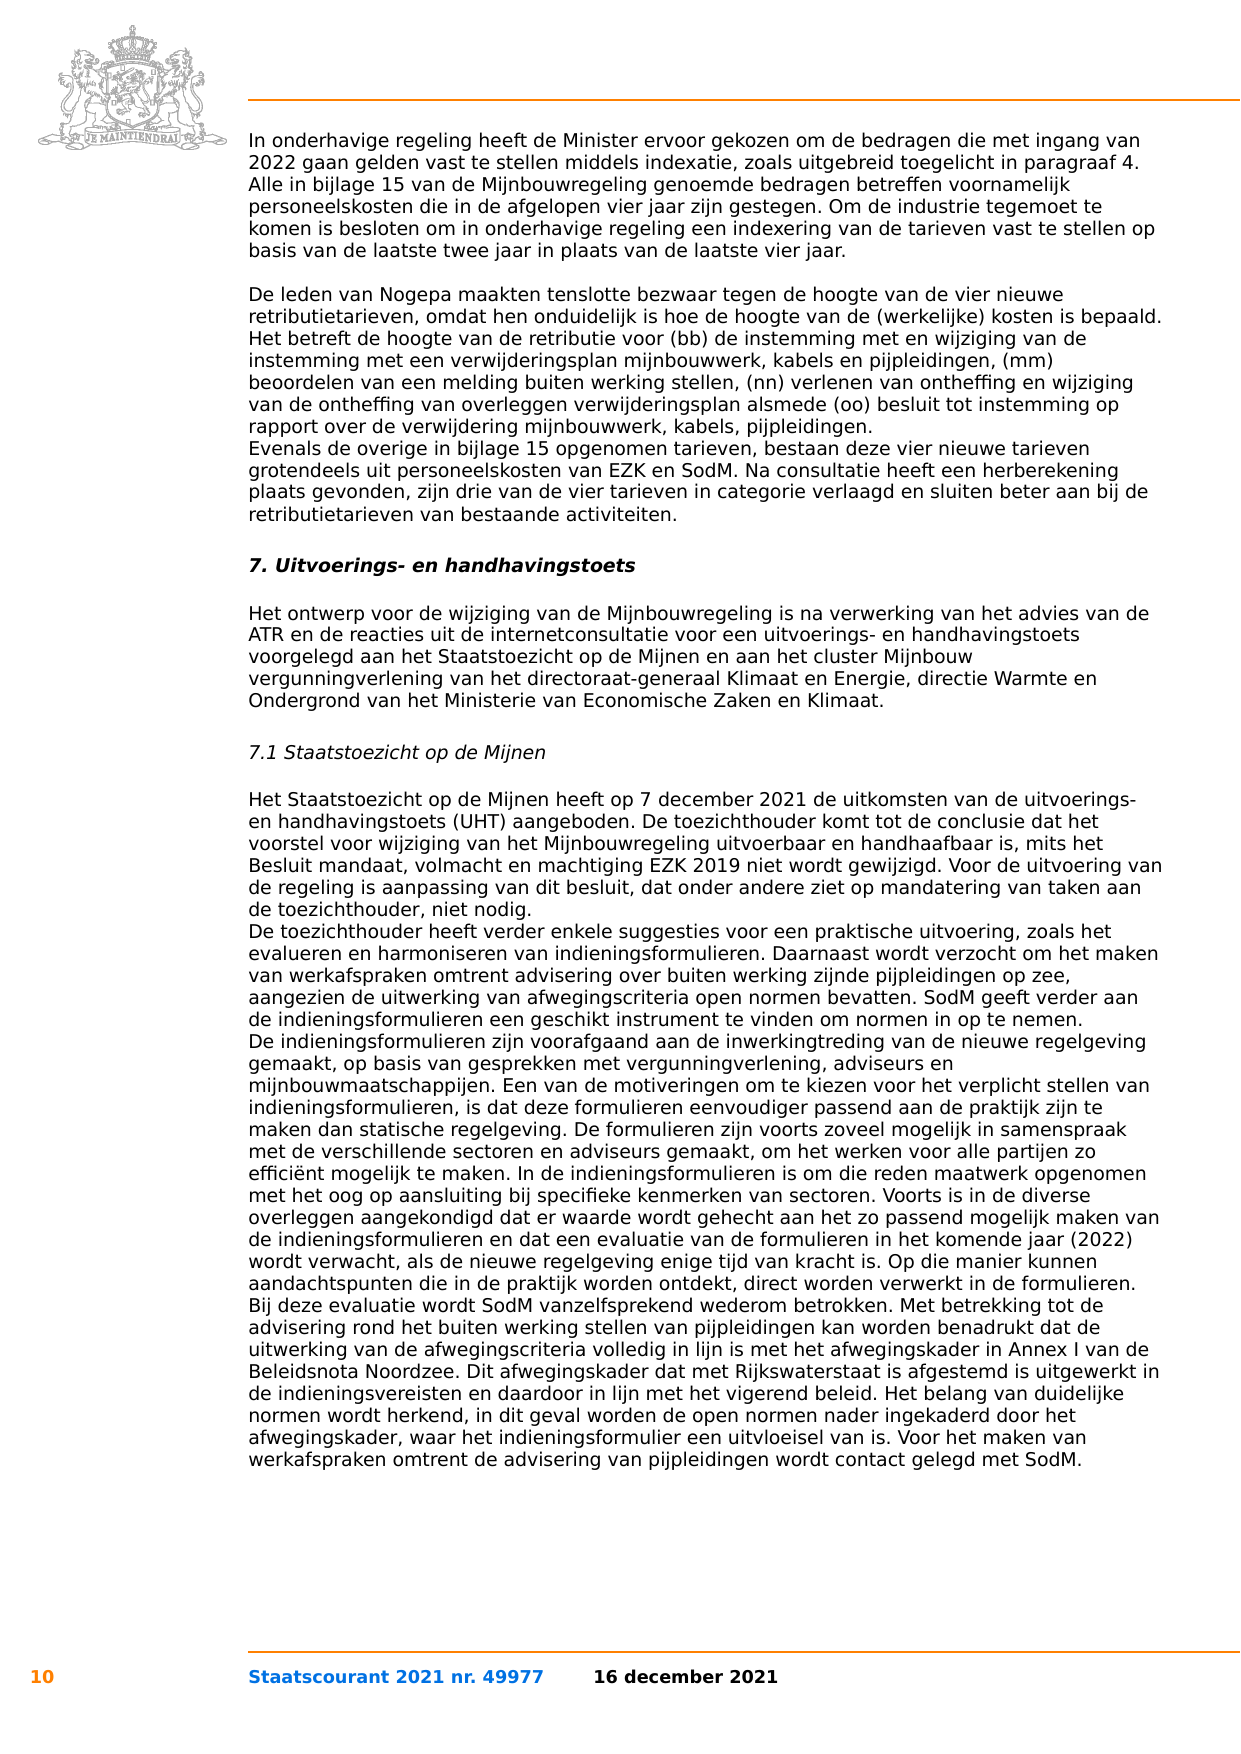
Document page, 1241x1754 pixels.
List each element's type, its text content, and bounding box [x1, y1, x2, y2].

text Evenals de overige in bijlage 15 opgenomen tarieven, bestaan deze vier nieuwe tarieven grotendeels uit personeelskosten van EZK en SodM. Na consultatie heeft een herberekening plaats gevonden, zijn drie van de vier tarieven in categorie verlaagd en sluiten beter aan bij de retributietarieven van bestaande activiteiten. [248, 437, 1163, 525]
text De indieningsformulieren zijn voorafgaand aan de inwerkingtreding van de nieuwe regelgeving gemaakt, op basis van gesprekken met vergunningverlening, adviseurs en mijnbouwmaatschappijen. Een van de motiveringen om te kiezen voor het verplicht stellen van indieningsformulieren, is dat deze formulieren eenvoudiger passend aan de praktijk zijn te maken dan statische regelgeving. De formulieren zijn voorts zoveel mogelijk in samenspraak met de verschillende sectoren en adviseurs gemaakt, om het werken voor alle partijen zo efficiënt mogelijk te maken. In de indieningsformulieren is om die reden maatwerk opgenomen met het oog op aansluiting bij specifieke kenmerken van sectoren. Voorts is in de diverse overleggen aangekondigd dat er waarde wordt gehecht aan het zo passend mogelijk maken van de indieningsformulieren en dat een evaluatie van de formulieren in het komende jaar (2022) wordt verwacht, als de nieuwe regelgeving enige tijd van kracht is. Op die manier kunnen aandachtspunten die in de praktijk worden ontdekt, direct worden verwerkt in de formulieren. Bij deze evaluatie wordt SodM vanzelfsprekend wederom betrokken. Met betrekking tot de advisering rond het buiten werking stellen van pijpleidingen kan worden benadrukt dat de uitwerking van de afwegingscriteria volledig in lijn is met het afwegingskader in Annex I van de Beleidsnota Noordzee. Dit afwegingskader dat met Rijkswaterstaat is afgestemd is uitgewerkt in de indieningsvereisten en daardoor in lijn met het vigerend beleid. Het belang van duidelijke normen wordt herkend, in dit geval worden de open normen nader ingekaderd door het afwegingskader, waar het indieningsformulier een uitvloeisel van is. Voor het maken van werkafspraken omtrent de advisering van pijpleidingen wordt contact gelegd met SodM. [248, 1031, 1163, 1471]
text Het ontwerp voor de wijziging van de Mijnbouwregeling is na verwerking van het advies van de ATR en de reacties uit de internetconsultatie voor een uitvoerings- en handhavingstoets voorgelegd aan het Staatstoezicht op de Mijnen en aan het cluster Mijnbouw vergunningverlening van het directoraat-generaal Klimaat en Energie, directie Warmte en Ondergrond van het Ministerie van Economische Zaken en Klimaat. [248, 602, 1163, 712]
text De toezichthouder heeft verder enkele suggesties voor een praktische uitvoering, zoals het evalueren en harmoniseren van indieningsformulieren. Daarnaast wordt verzocht om het maken van werkafspraken omtrent advisering over buiten werking zijnde pijpleidingen op zee, aangezien de uitwerking van afwegingscriteria open normen bevatten. SodM geeft verder aan de indieningsformulieren een geschikt instrument te vinden om normen in op te nemen. [248, 921, 1163, 1031]
subtitle 7.1 Staatstoezicht op de Mijnen [248, 742, 1163, 764]
text In onderhavige regeling heeft de Minister ervoor gekozen om de bedragen die met ingang van 2022 gaan gelden vast te stellen middels indexatie, zoals uitgebreid toegelicht in paragraaf 4. Alle in bijlage 15 van de Mijnbouwregeling genoemde bedragen betreffen voornamelijk personeelskosten die in de afgelopen vier jaar zijn gestegen. Om de industrie tegemoet te komen is besloten om in onderhavige regeling een indexering van de tarieven vast te stellen op basis van de laatste twee jaar in plaats van de laatste vier jaar. [248, 130, 1163, 262]
text Het Staatstoezicht op de Mijnen heeft op 7 december 2021 de uitkomsten van de uitvoerings- en handhavingstoets (UHT) aangeboden. De toezichthouder komt tot de conclusie dat het voorstel voor wijziging van het Mijnbouwregeling uitvoerbaar en handhaafbaar is, mits het Besluit mandaat, volmacht en machtiging EZK 2019 niet wordt gewijzigd. Voor de uitvoering van de regeling is aanpassing van dit besluit, dat onder andere ziet op mandatering van taken aan de toezichthouder, niet nodig. [248, 789, 1163, 921]
text De leden van Nogepa maakten tenslotte bezwaar tegen de hoogte van de vier nieuwe retributietarieven, omdat hen onduidelijk is hoe de hoogte van de (werkelijke) kosten is bepaald. Het betreft de hoogte van de retributie voor (bb) de instemming met en wijziging van de instemming met een verwijderingsplan mijnbouwwerk, kabels en pijpleidingen, (mm) beoordelen van een melding buiten werking stellen, (nn) verlenen van ontheffing en wijziging van de ontheffing van overleggen verwijderingsplan alsmede (oo) besluit tot instemming op rapport over de verwijdering mijnbouwwerk, kabels, pijpleidingen. [248, 284, 1163, 437]
subtitle 7. Uitvoerings- en handhavingstoets [248, 555, 1163, 577]
picture [38, 25, 227, 150]
